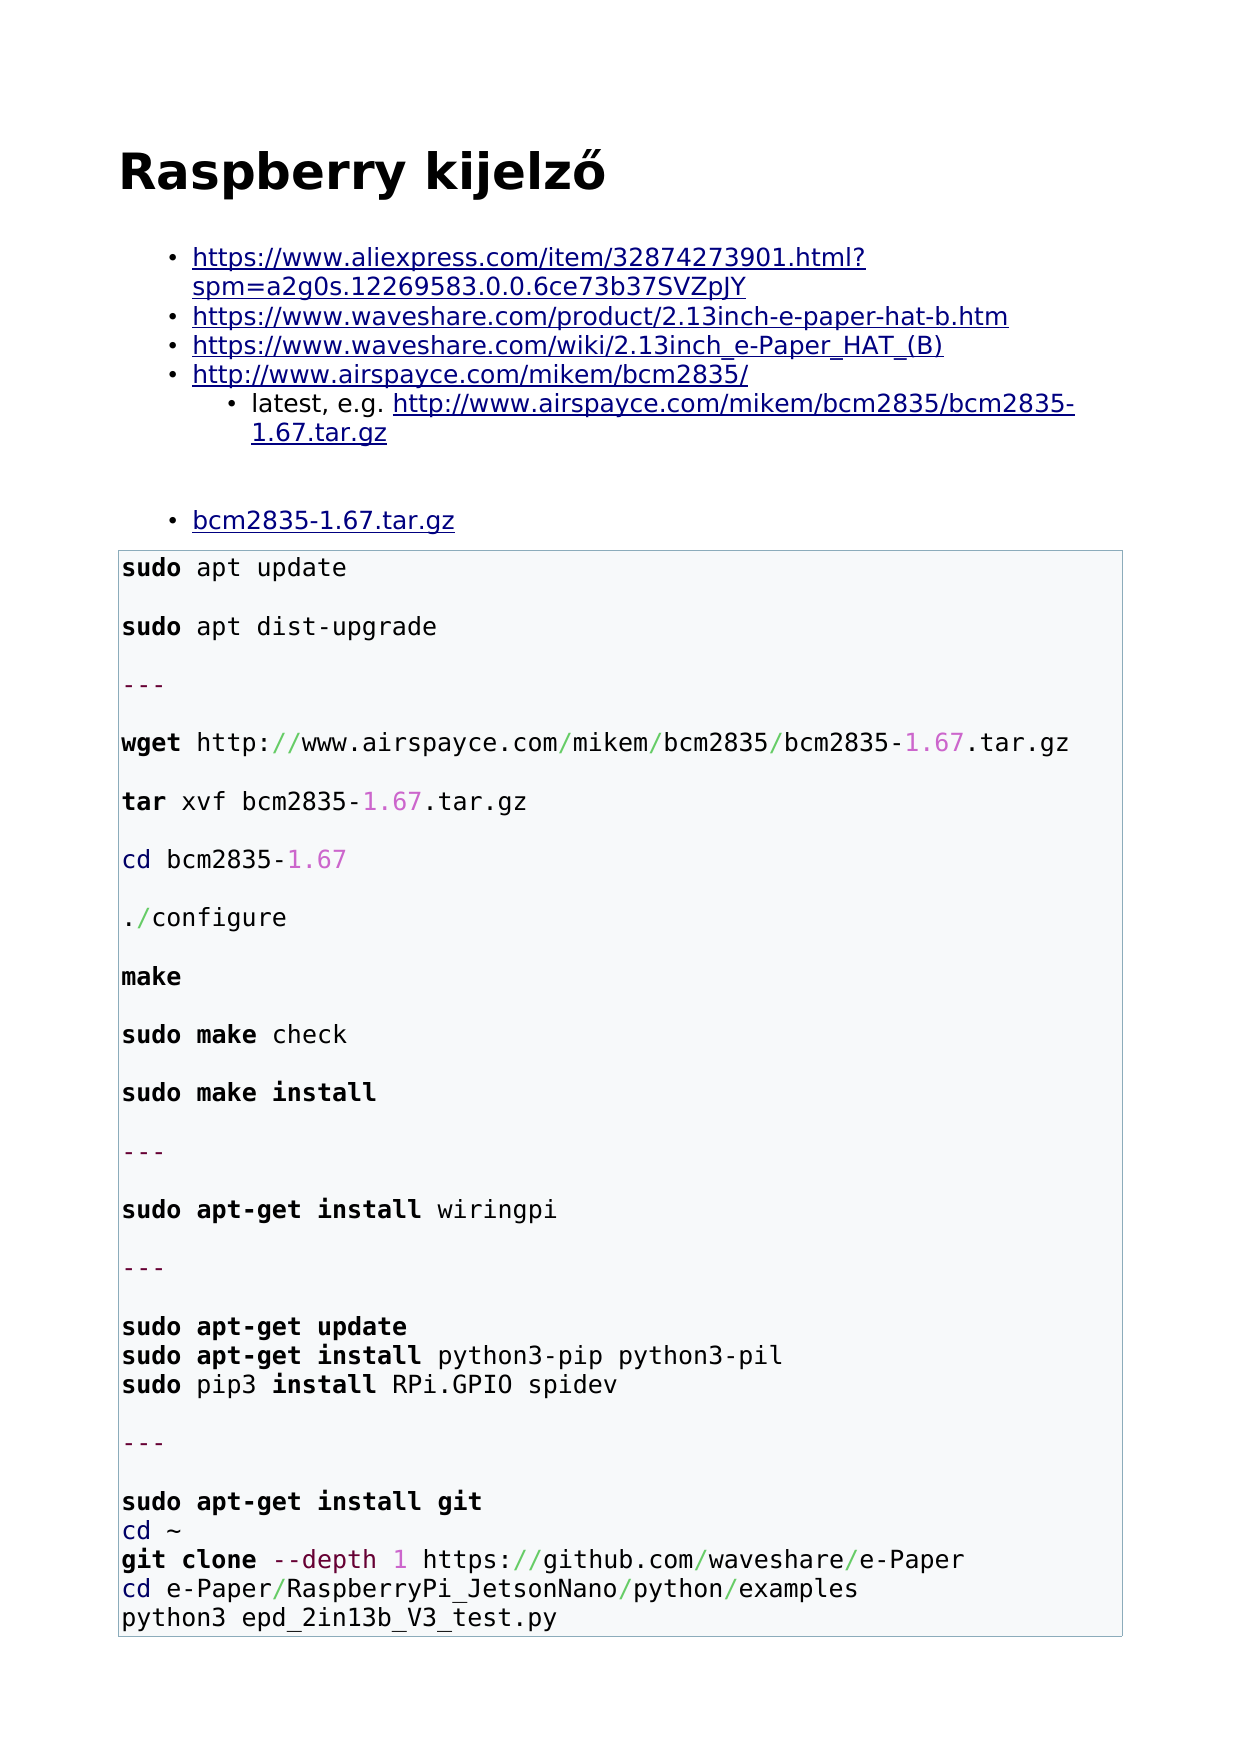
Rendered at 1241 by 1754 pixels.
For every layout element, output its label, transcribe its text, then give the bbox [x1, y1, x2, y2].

list bcm2835-1.67.tar.gz [177, 506, 1122, 536]
list https://www.waveshare.com/wiki/2.13inch_e-Paper_HAT_(B) [177, 331, 1122, 360]
table_header sudo apt update sudo apt dist-upgrade --- wget http://www.airspayce.com/mikem/bcm2835/bcm2835-1.67.tar.gz tar xvf bcm2835-1.67.tar.gz cd bcm2835-1.67 ./configure make sudo make check sudo make install --- sudo apt-get install wiringpi --- sudo apt-get update sudo apt-get install python3-pip python3-pil sudo pip3 install RPi.GPIO spidev --- sudo apt-get install git cd ~ git clone --depth 1 https://github.com/waveshare/e-Paper cd e-Paper/RaspberryPi_JetsonNano/python/examples python3 epd_2in13b_V3_test.py [119, 551, 1122, 1636]
list http://www.airspayce.com/mikem/bcm2835/ [177, 360, 1122, 389]
subtitle Raspberry kijelző [118, 143, 1122, 201]
list https://www.waveshare.com/product/2.13inch-e-paper-hat-b.htm [177, 302, 1122, 331]
list https://www.aliexpress.com/item/32874273901.html?spm=a2g0s.12269583.0.0.6ce73b37SVZpJY [177, 243, 1122, 302]
list latest, e.g. http://www.airspayce.com/mikem/bcm2835/bcm2835-1.67.tar.gz [236, 389, 1122, 447]
